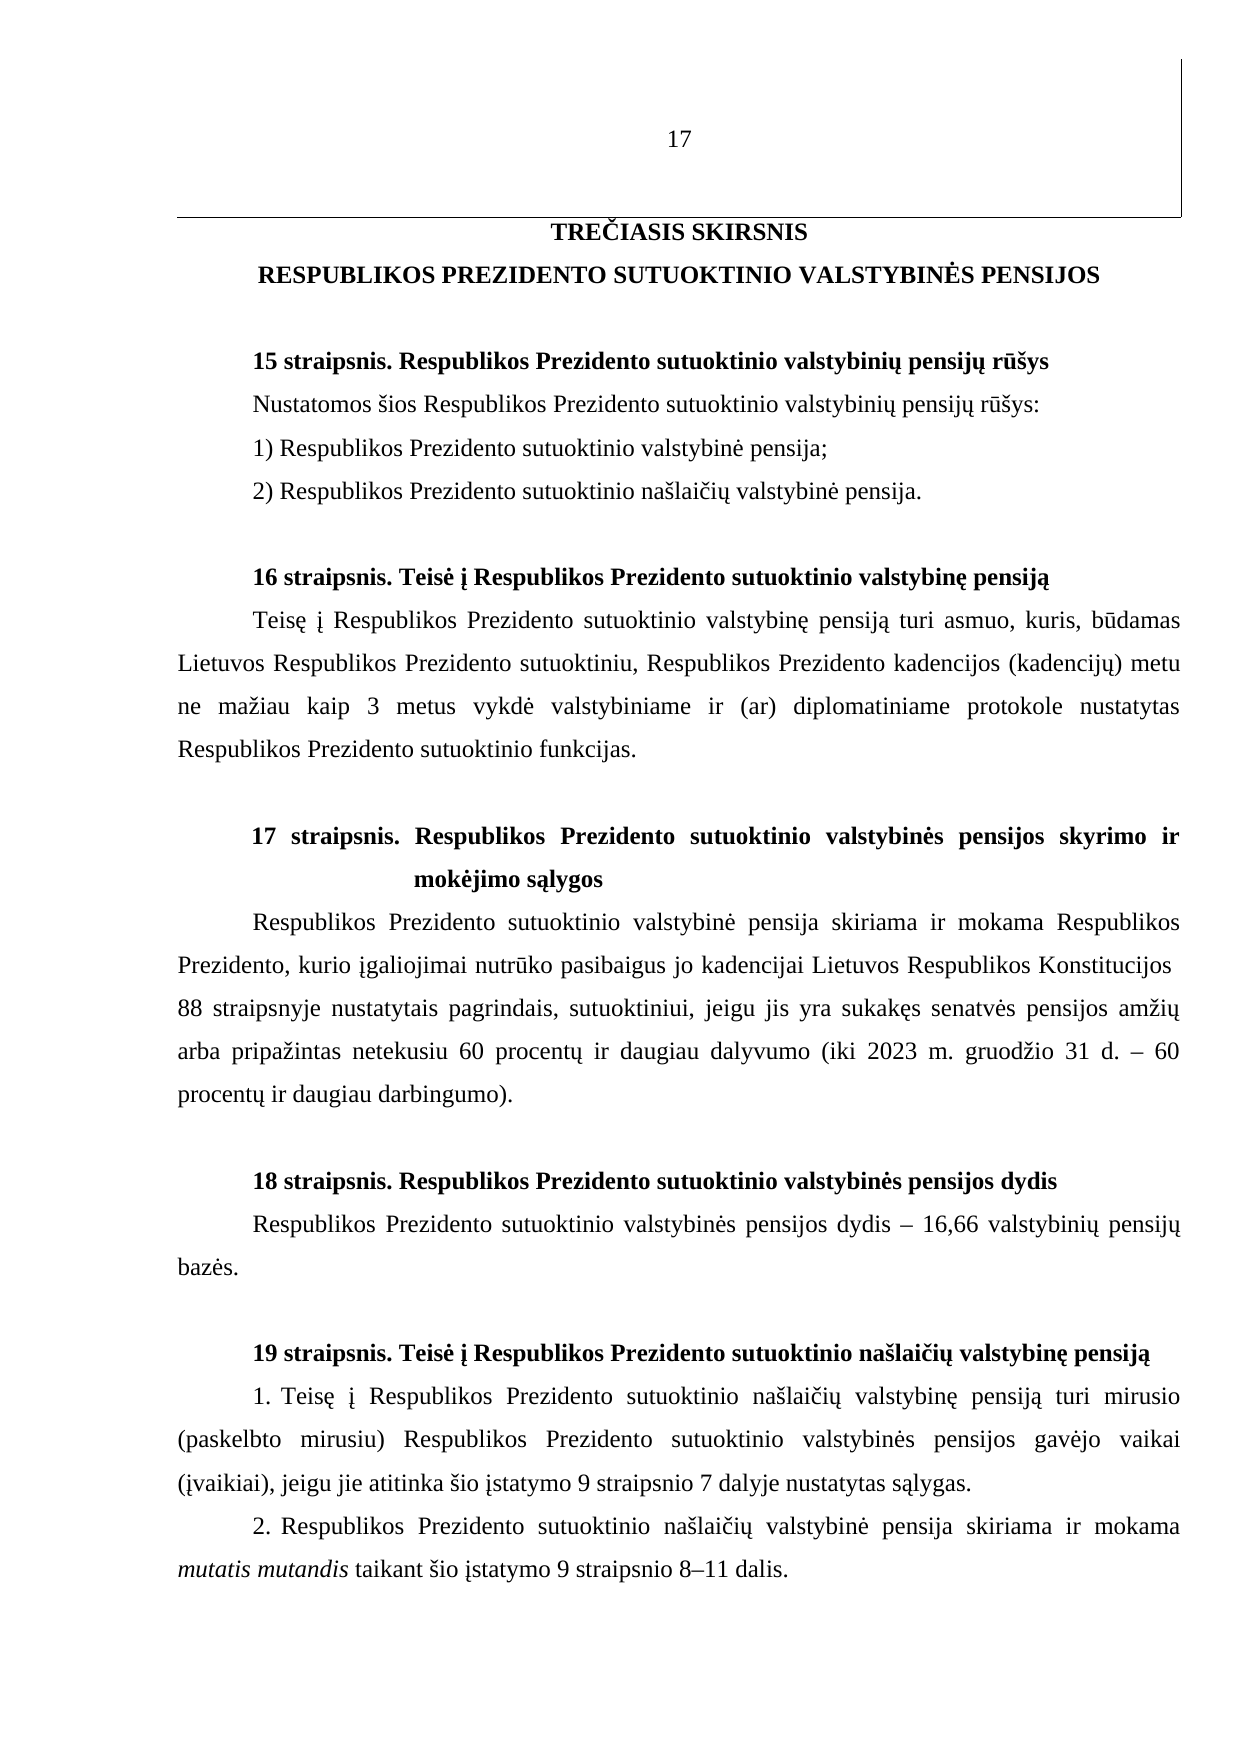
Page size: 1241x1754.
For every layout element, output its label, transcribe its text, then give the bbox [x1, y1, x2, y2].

text 19 straipsnis. Teisė į Respublikos Prezidento sutuoktinio našlaičių valstybinę pensiją [177, 1338, 1181, 1367]
text 2) Respublikos Prezidento sutuoktinio našlaičių valstybinė pensija. [177, 476, 1181, 504]
text 1) Respublikos Prezidento sutuoktinio valstybinė pensija; [177, 433, 1181, 461]
text 18 straipsnis. Respublikos Prezidento sutuoktinio valstybinės pensijos dydis [177, 1166, 1181, 1194]
text 17 straipsnis. Respublikos Prezidento sutuoktinio valstybinės pensijos skyrimo ir mokėjimo sąlygos [251, 821, 1181, 893]
text Respublikos Prezidento sutuoktinio valstybinės pensijos dydis – 16,66 valstybinių pensijų bazės. [177, 1209, 1181, 1281]
text TREČIASIS SKIRSNIS [177, 217, 1181, 246]
text Respublikos Prezidento sutuoktinio valstybinė pensija skiriama ir mokama Respublikos Prezidento, kurio įgaliojimai nutrūko pasibaigus jo kadencijai Lietuvos Respublikos Konstitucijos 88 straipsnyje nustatytais pagrindais, sutuoktiniui, jeigu jis yra sukakęs senatvės pensijos amžių arba pripažintas netekusiu 60 procentų ir daugiau dalyvumo (iki 2023 m. gruodžio 31 d. – 60 procentų ir daugiau darbingumo). [177, 907, 1181, 1108]
text RESPUBLIKOS PREZIDENTO SUTUOKTINIO VALSTYBINĖS PENSIJOS [177, 260, 1181, 289]
text 16 straipsnis. Teisė į Respublikos Prezidento sutuoktinio valstybinę pensiją [177, 562, 1181, 591]
text 1. Teisę į Respublikos Prezidento sutuoktinio našlaičių valstybinę pensiją turi mirusio (paskelbto mirusiu) Respublikos Prezidento sutuoktinio valstybinės pensijos gavėjo vaikai (įvaikiai), jeigu jie atitinka šio įstatymo 9 straipsnio 7 dalyje nustatytas sąlygas. [177, 1381, 1181, 1496]
text 2. Respublikos Prezidento sutuoktinio našlaičių valstybinė pensija skiriama ir mokama mutatis mutandis taikant šio įstatymo 9 straipsnio 8–11 dalis. [177, 1511, 1181, 1583]
text Nustatomos šios Respublikos Prezidento sutuoktinio valstybinių pensijų rūšys: [177, 389, 1181, 418]
text Teisę į Respublikos Prezidento sutuoktinio valstybinę pensiją turi asmuo, kuris, būdamas Lietuvos Respublikos Prezidento sutuoktiniu, Respublikos Prezidento kadencijos (kadencijų) metu ne mažiau kaip 3 metus vykdė valstybiniame ir (ar) diplomatiniame protokole nustatytas Respublikos Prezidento sutuoktinio funkcijas. [177, 605, 1181, 763]
text 15 straipsnis. Respublikos Prezidento sutuoktinio valstybinių pensijų rūšys [177, 346, 1181, 375]
